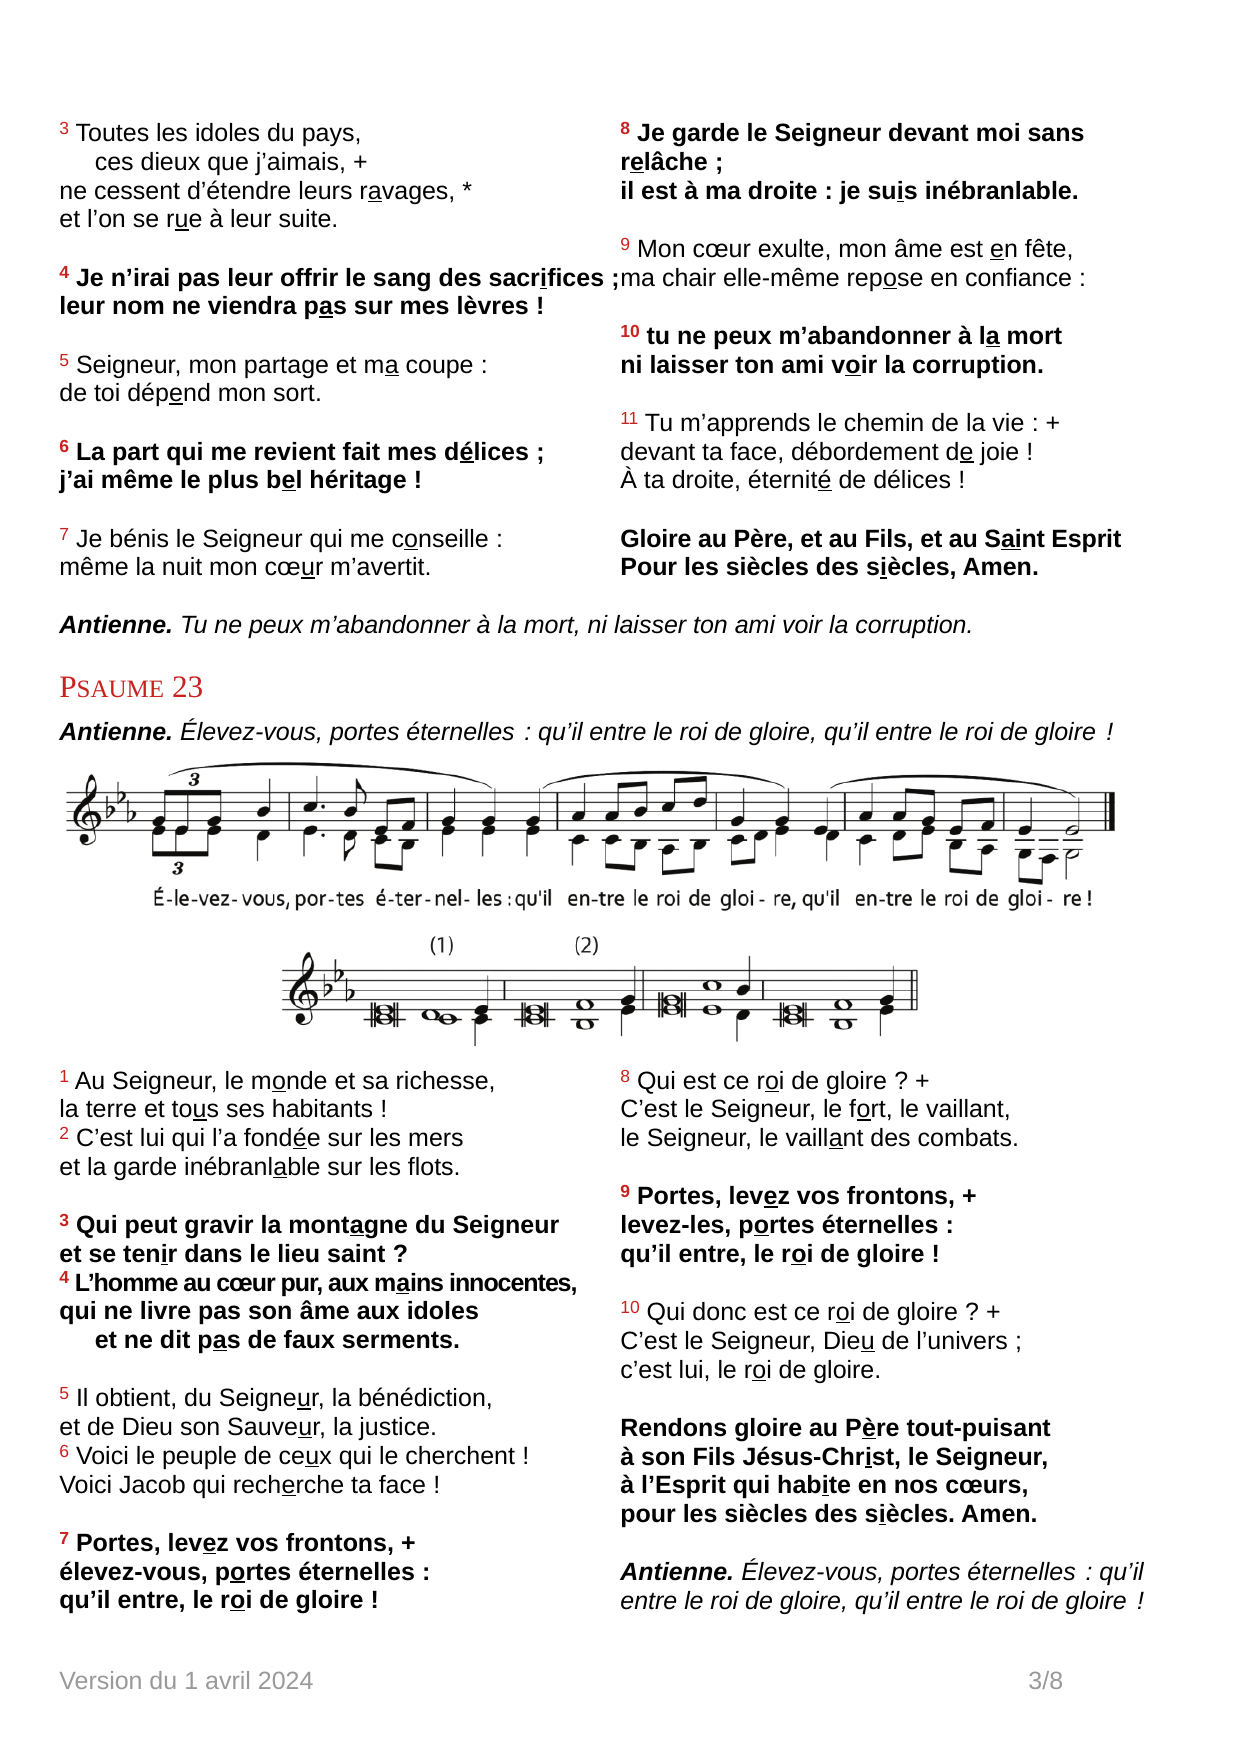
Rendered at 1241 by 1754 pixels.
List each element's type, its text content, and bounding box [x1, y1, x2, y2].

text 3 Qui peut gravir la montagne du Seigneur et se tenir dans le lieu saint ? 4 L’homme au cœur pur, aux mains innocentes, qui ne livre pas son âme aux idoles et ne dit pas de faux serments. [59, 1210, 620, 1354]
text Antienne. Élevez-vous, portes éternelles : qu’il entre le roi de gloire, qu’il entre le roi de gloire ! [59, 717, 1181, 746]
text 10 tu ne peux m’abandonner à la mort ni laisser ton ami voir la corruption. [620, 321, 1181, 378]
text 3 Toutes les idoles du pays, ces dieux que j’aimais, + ne cessent d’étendre leurs ravages, * et l’on se rue à leur suite. [59, 118, 620, 233]
text 1 Au Seigneur, le monde et sa richesse, la terre et tous ses habitants ! 2 C’est lui qui l’a fondée sur les mers et la garde inébranlable sur les flots. [59, 1066, 620, 1181]
text 6 La part qui me revient fait mes délices ; j’ai même le plus bel héritage ! [59, 437, 620, 494]
text 7 Portes, levez vos frontons, + élevez-vous, portes éternelles : qu’il entre, le roi de gloire ! [59, 1528, 620, 1614]
text Antienne. Tu ne peux m’abandonner à la mort, ni laisser ton ami voir la corruption. [59, 611, 1181, 639]
text 9 Mon cœur exulte, mon âme est en fête, ma chair elle-même repose en confiance : [620, 234, 1181, 291]
text Gloire au Père, et au Fils, et au Saint Esprit Pour les siècles des siècles, Amen. [620, 523, 1181, 581]
text 5 Seigneur, mon partage et ma coupe : de toi dépend mon sort. [59, 349, 620, 407]
text Antienne. Élevez-vous, portes éternelles : qu’il entre le roi de gloire, qu’il entre le roi de gloire ! [620, 1557, 1181, 1615]
text 8 Qui est ce roi de gloire ? + C’est le Seigneur, le fort, le vaillant, le Seigneur, le vaillant des combats. [620, 1066, 1181, 1152]
picture [59, 760, 1123, 916]
text Rendons gloire au Père tout-puisant à son Fils Jésus-Christ, le Seigneur, à l’Esprit qui habite en nos cœurs, pour les siècles des siècles. Amen. [620, 1413, 1181, 1528]
subtitle Psaume 23 [59, 668, 1181, 704]
text 8 Je garde le Seigneur devant moi sans relâche ; il est à ma droite : je suis inébranlable. [620, 118, 1181, 204]
text 5 Il obtient, du Seigneur, la bénédiction, et de Dieu son Sauveur, la justice. 6 Voici le peuple de ceux qui le cherchent ! Voici Jacob qui recherche ta face ! [59, 1383, 620, 1498]
text 7 Je bénis le Seigneur qui me conseille : même la nuit mon cœur m’avertit. [59, 523, 620, 581]
picture [59, 930, 1123, 1051]
text 11 Tu m’apprends le chemin de la vie : + devant ta face, débordement de joie ! À ta droite, éternité de délices ! [620, 408, 1181, 494]
text 10 Qui donc est ce roi de gloire ? + C’est le Seigneur, Dieu de l’univers ; c’est lui, le roi de gloire. [620, 1297, 1181, 1383]
text 9 Portes, levez vos frontons, + levez-les, portes éternelles : qu’il entre, le roi de gloire ! [620, 1181, 1181, 1268]
text 4 Je n’irai pas leur offrir le sang des sacrifices ; leur nom ne viendra pas sur mes lèvres ! [59, 263, 620, 320]
